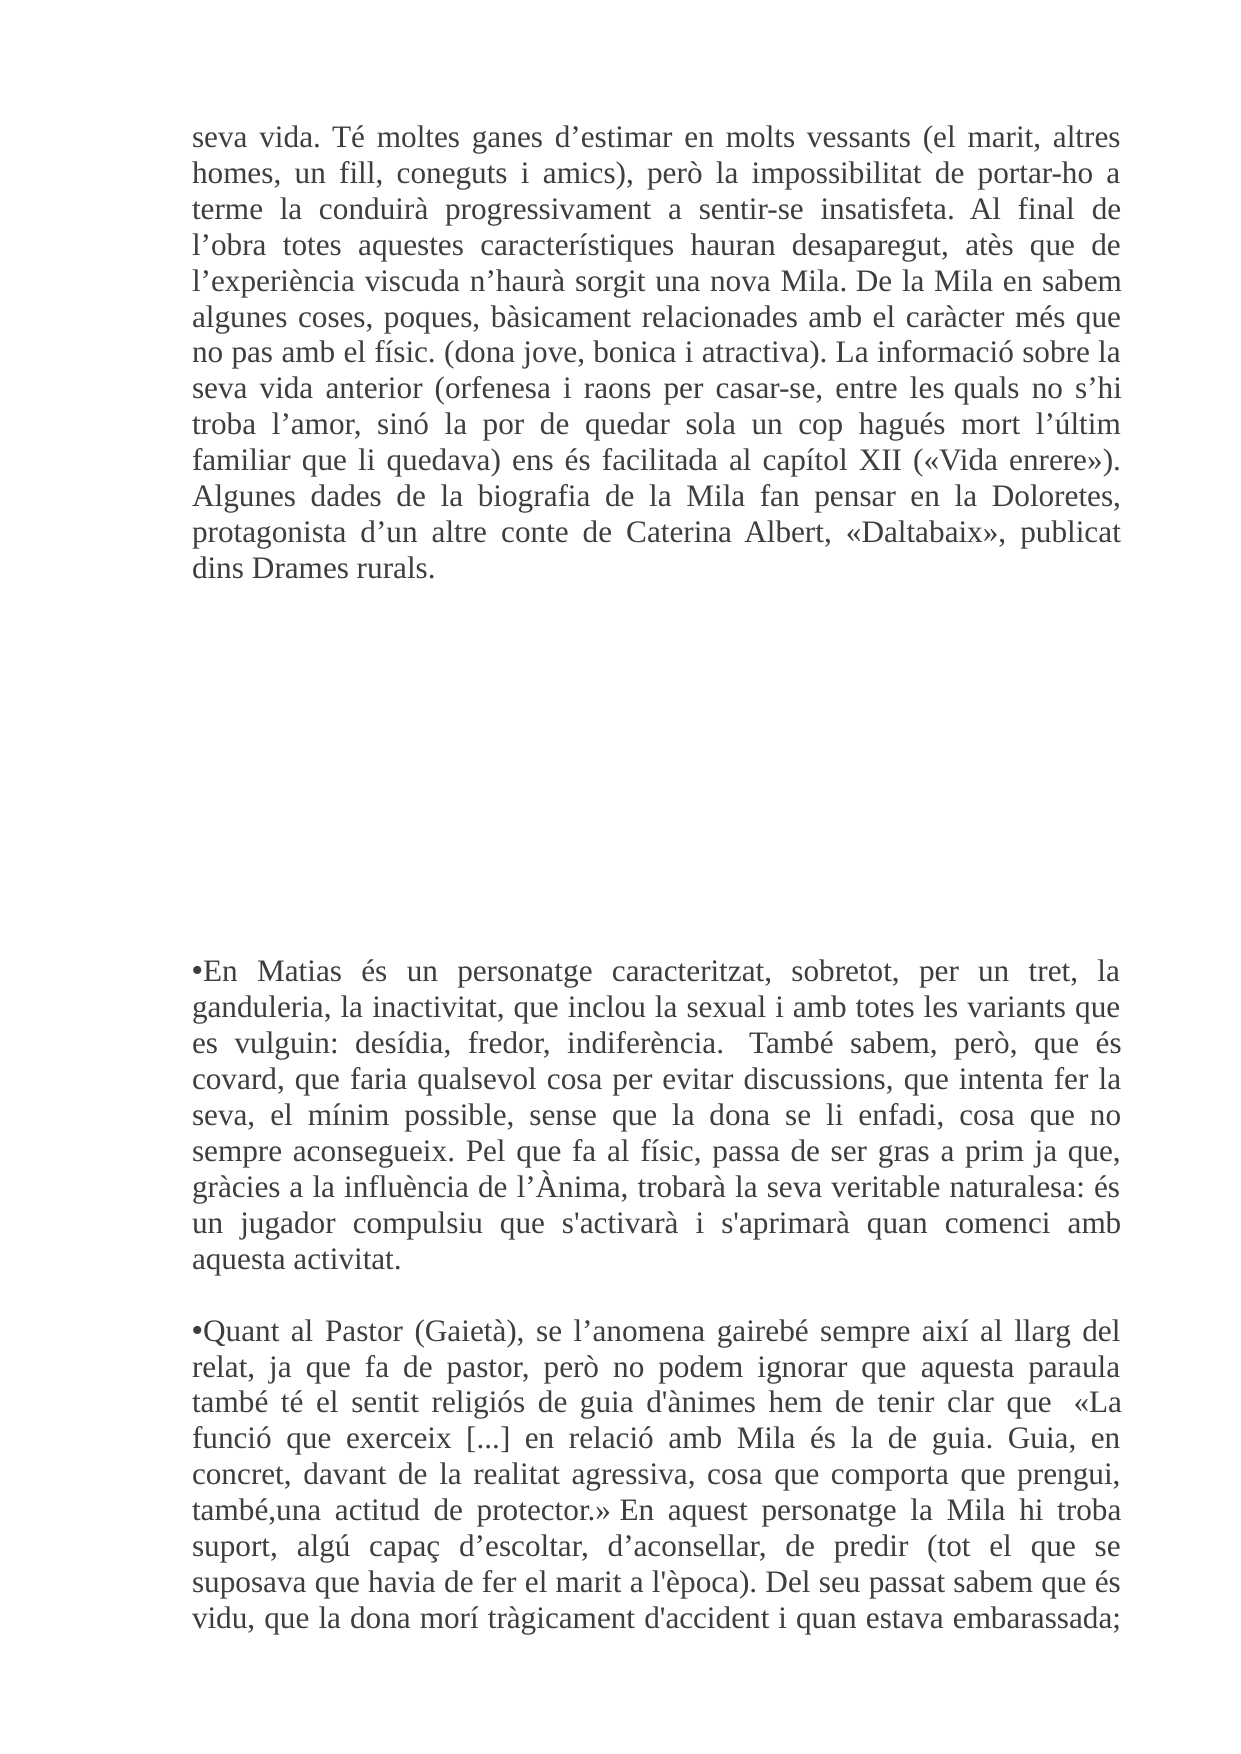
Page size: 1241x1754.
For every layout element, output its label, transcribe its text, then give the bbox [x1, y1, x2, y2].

list seva vida. Té moltes ganes d’estimar en molts vessants (el marit, altres homes, un fill, coneguts i amics), però la impossibilitat de portar-ho a terme la conduirà progressivament a sentir-se insatisfeta. Al final de l’obra totes aquestes característiques hauran desaparegut, atès que de l’experiència viscuda n’haurà sorgit una nova Mila. De la Mila en sabem algunes coses, poques, bàsicament relacionades amb el caràcter més que no pas amb el físic. (dona jove, bonica i atractiva). La informació sobre la seva vida anterior (orfenesa i raons per casar-se, entre les quals no s’hi troba l’amor, sinó la por de quedar sola un cop hagués mort l’últim familiar que li quedava) ens és facilitada al capítol XII («Vida enrere»). Algunes dades de la biografia de la Mila fan pensar en la Doloretes, protagonista d’un altre conte de Caterina Albert, «Daltabaix», publicat dins Drames rurals. [118, 118, 1122, 585]
list En Matias és un personatge caracteritzat, sobretot, per un tret, la ganduleria, la inactivitat, que inclou la sexual i amb totes les variants que es vulguin: desídia, fredor, indiferència. També sabem, però, que és covard, que faria qualsevol cosa per evitar discussions, que intenta fer la seva, el mínim possible, sense que la dona se li enfadi, cosa que no sempre aconsegueix. Pel que fa al físic, passa de ser gras a prim ja que, gràcies a la influència de l’Ànima, trobarà la seva veritable naturalesa: és un jugador compulsiu que s'activarà i s'aprimarà quan comenci amb aquesta activitat. [118, 952, 1122, 1276]
list Quant al Pastor (Gaietà), se l’anomena gairebé sempre així al llarg del relat, ja que fa de pastor, però no podem ignorar que aquesta paraula també té el sentit religiós de guia d'ànimes hem de tenir clar que «La funció que exerceix [...] en relació amb Mila és la de guia. Guia, en concret, davant de la realitat agressiva, cosa que comporta que prengui, també,una actitud de protector.» En aquest personatge la Mila hi troba suport, algú capaç d’escoltar, d’aconsellar, de predir (tot el que se suposava que havia de fer el marit a l'època). Del seu passat sabem que és vidu, que la dona morí tràgicament d'accident i quan estava embarassada; [118, 1312, 1122, 1635]
